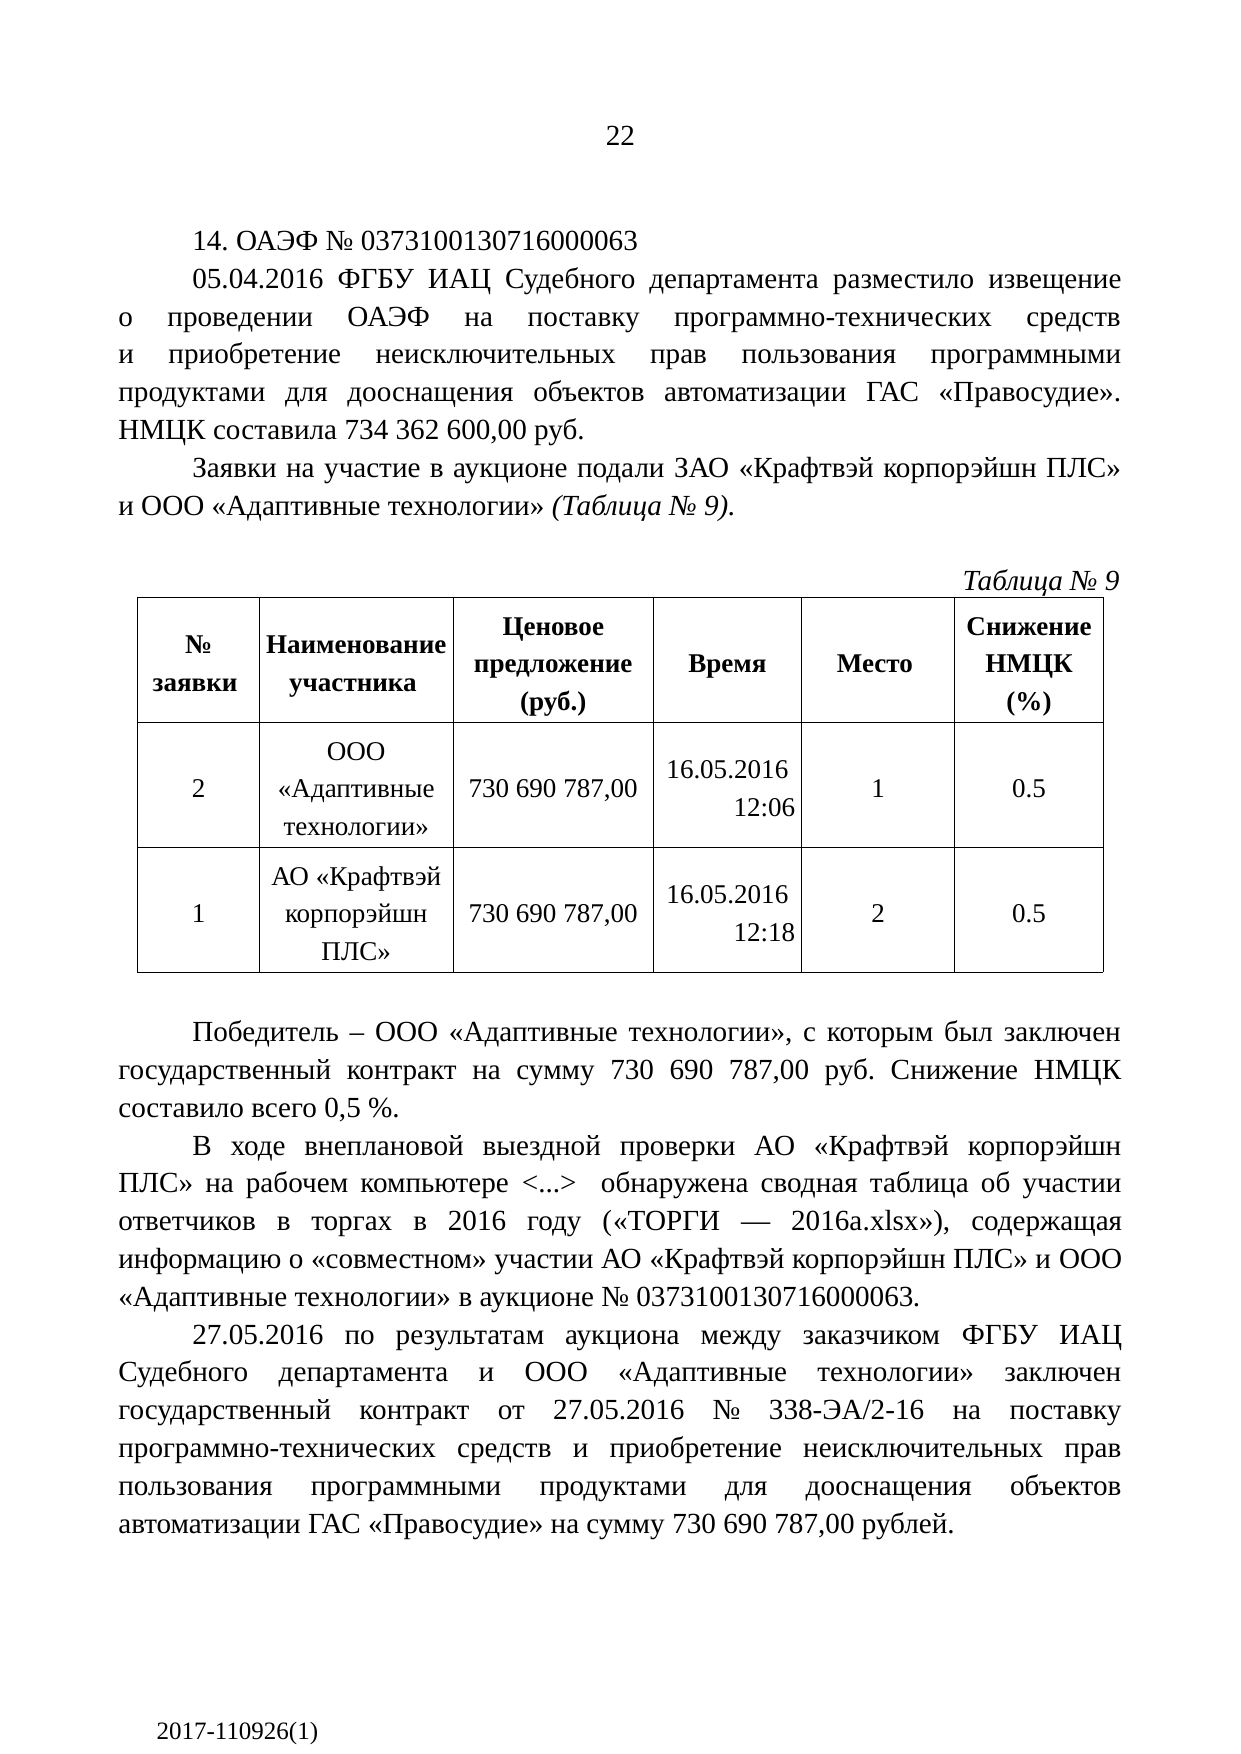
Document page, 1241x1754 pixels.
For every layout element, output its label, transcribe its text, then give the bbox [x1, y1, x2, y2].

text 27.05.2016 по результатам аукциона между заказчиком ФГБУ ИАЦ Судебного департамента и ООО «Адаптивные технологии» заключен государственный контракт от 27.05.2016 № 338-ЭА/2-16 на поставку программно-технических средств и приобретение неисключительных прав пользования программными продуктами для дооснащения объектов автоматизации ГАС «Правосудие» на сумму 730 690 787,00 рублей. [118, 1312, 1122, 1539]
table_cell 2 [802, 848, 954, 972]
text Победитель – ООО «Адаптивные технологии», с которым был заключен государственный контракт на сумму 730 690 787,00 руб. Снижение НМЦК составило всего 0,5 %. [118, 1010, 1122, 1123]
text Таблица № 9 [118, 559, 1122, 597]
table_cell 1 [802, 723, 954, 847]
table_header № заявки [138, 598, 259, 722]
text Заявки на участие в аукционе подали ЗАО «Крафтвэй корпорэйшн ПЛС» и ООО «Адаптивные технологии» (Таблица № 9). [118, 446, 1122, 521]
table_header Место [802, 598, 954, 722]
table_cell 0,5 [955, 848, 1103, 972]
table_cell 2 [138, 723, 259, 847]
table_cell 730 690 787,00 [454, 848, 653, 972]
table_cell 1 [138, 848, 259, 972]
table_cell 16.05.2016 12:06 [654, 723, 801, 847]
table_header Снижение НМЦК (%) [955, 598, 1103, 722]
table_header Время [654, 598, 801, 722]
table_cell 730 690 787,00 [454, 723, 653, 847]
table_header Наименование участника [260, 598, 453, 722]
table_cell 0,5 [955, 723, 1103, 847]
table_header Ценовое предложение (руб.) [454, 598, 653, 722]
table_cell ООО «Адаптивные технологии» [260, 723, 453, 847]
text 14. ОАЭФ № 0373100130716000063 [118, 219, 1122, 257]
table_cell 16.05.2016 12:18 [654, 848, 801, 972]
text 05.04.2016 ФГБУ ИАЦ Судебного департамента разместило извещение о проведении ОАЭФ на поставку программно-технических средств и приобретение неисключительных прав пользования программными продуктами для дооснащения объектов автоматизации ГАС «Правосудие». НМЦК составила 734 362 600,00 руб. [118, 257, 1122, 446]
text В ходе внеплановой выездной проверки АО «Крафтвэй корпорэйшн ПЛС» на рабочем компьютере <...> обнаружена сводная таблица об участии ответчиков в торгах в 2016 году («ТОРГИ — 2016а.xlsx»), содержащая информацию о «совместном» участии АО «Крафтвэй корпорэйшн ПЛС» и ООО «Адаптивные технологии» в аукционе № 0373100130716000063. [118, 1123, 1122, 1312]
table_cell АО «Крафтвэй корпорэйшн ПЛС» [260, 848, 453, 972]
